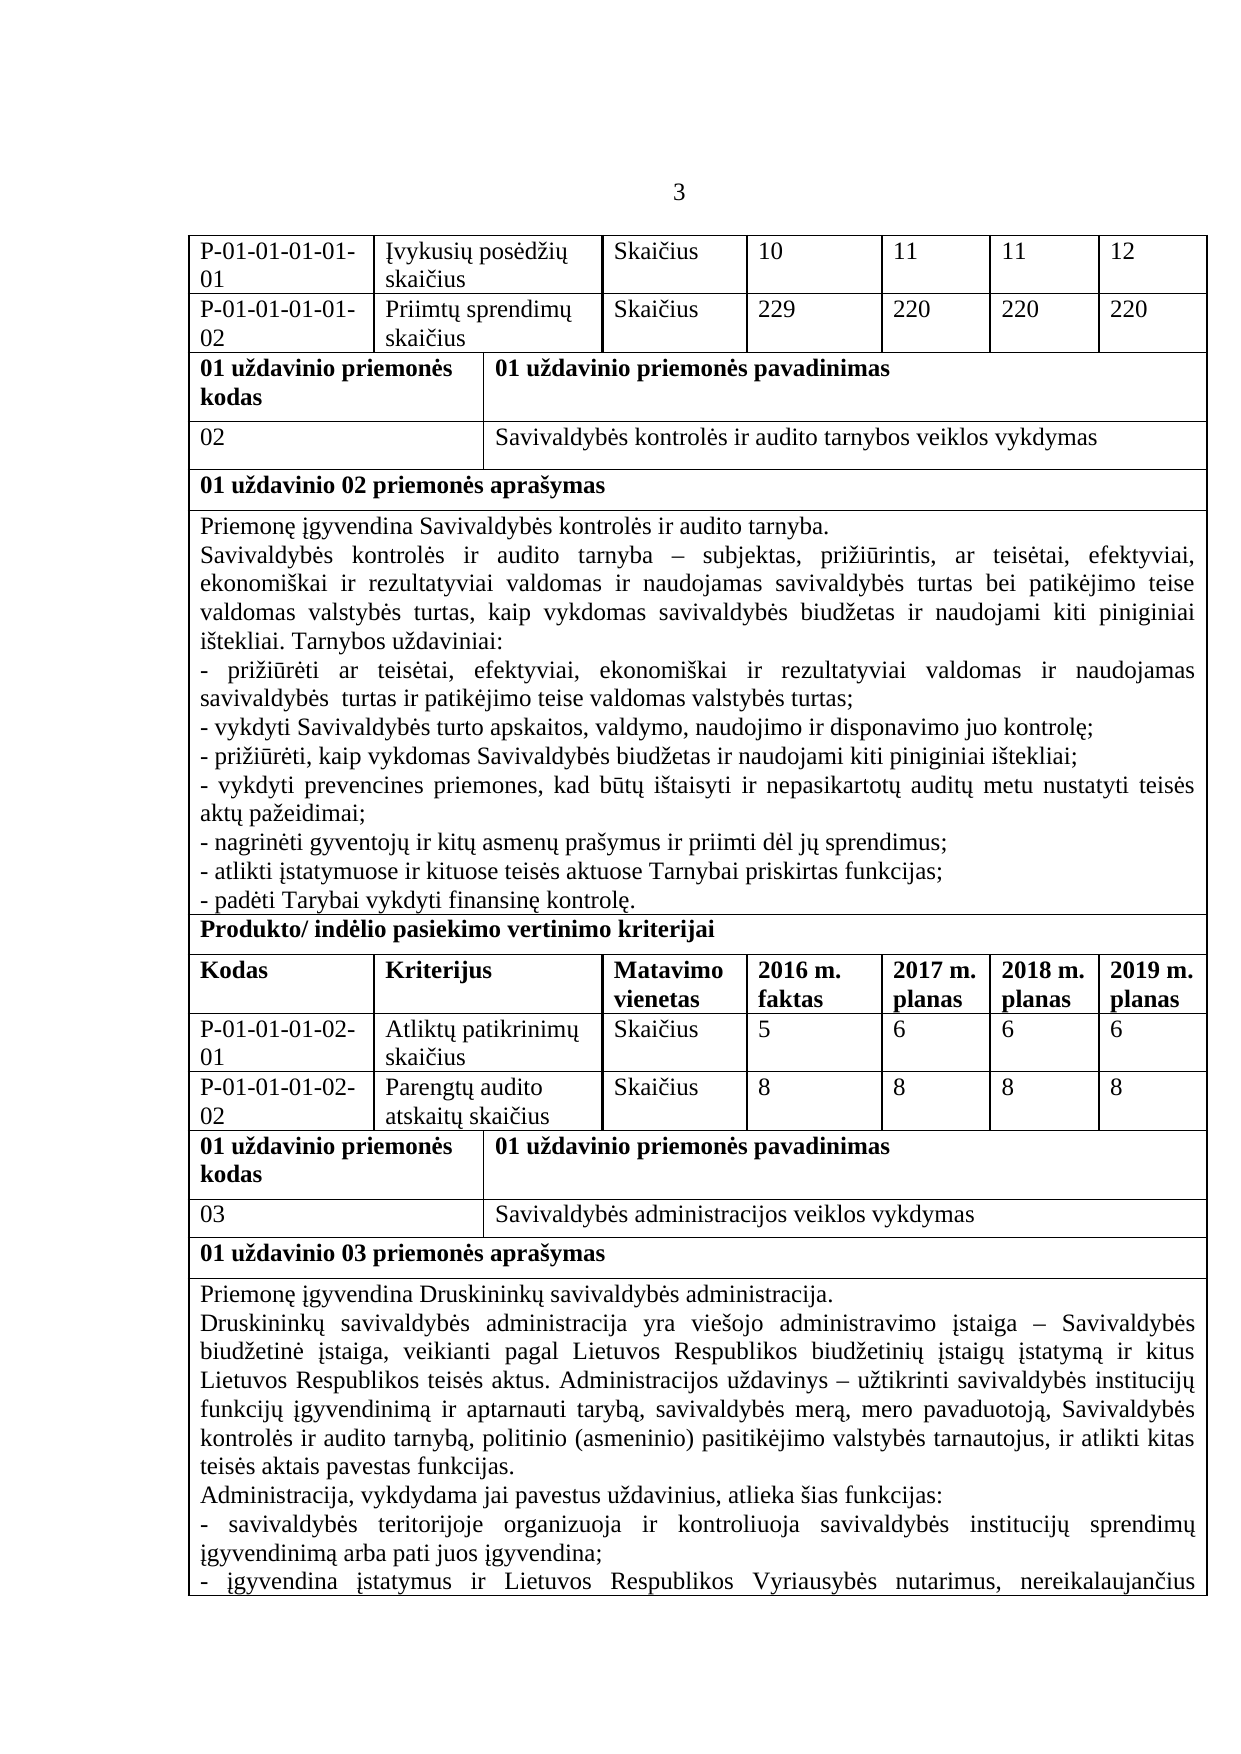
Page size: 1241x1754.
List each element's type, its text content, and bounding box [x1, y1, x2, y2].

table_cell 8 [991, 1072, 1098, 1130]
table_cell 01 uždavinio priemonės kodas [190, 1131, 483, 1198]
table_cell 01 uždavinio priemonės kodas [190, 353, 483, 421]
table_cell 11 [991, 236, 1098, 293]
table_cell 8 [1100, 1072, 1206, 1130]
table_cell 8 [883, 1072, 989, 1130]
table_cell Atliktų patikrinimų skaičius [375, 1014, 601, 1071]
table_cell 220 [1100, 294, 1206, 352]
table_cell Įvykusių posėdžių skaičius [375, 236, 601, 293]
table_cell 10 [748, 236, 881, 293]
table_cell 01 uždavinio 02 priemonės aprašymas [190, 470, 1206, 510]
table_cell Priemonę įgyvendina Savivaldybės kontrolės ir audito tarnyba. Savivaldybės kontrolės ir audito tarnyba – subjektas, prižiūrintis, ar teisėtai, efektyviai, ekonomiškai ir rezultatyviai valdomas ir naudojamas savivaldybės turtas bei patikėjimo teise valdomas valstybės turtas, kaip vykdomas savivaldybės biudžetas ir naudojami kiti piniginiai ištekliai. Tarnybos uždaviniai: - prižiūrėti ar teisėtai, efektyviai, ekonomiškai ir rezultatyviai valdomas ir naudojamas savivaldybės turtas ir patikėjimo teise valdomas valstybės turtas; - vykdyti Savivaldybės turto apskaitos, valdymo, naudojimo ir disponavimo juo kontrolę; - prižiūrėti, kaip vykdomas Savivaldybės biudžetas ir naudojami kiti piniginiai ištekliai; - vykdyti prevencines priemones, kad būtų ištaisyti ir nepasikartotų auditų metu nustatyti teisės aktų pažeidimai; - nagrinėti gyventojų ir kitų asmenų prašymus ir priimti dėl jų sprendimus; - atlikti įstatymuose ir kituose teisės aktuose Tarnybai priskirtas funkcijas; - padėti Tarybai vykdyti finansinę kontrolę. [190, 511, 1206, 913]
table_cell Matavimo vienetas [604, 955, 746, 1013]
table_cell P-01-01-01-02-02 [190, 1072, 373, 1130]
table_cell 220 [991, 294, 1098, 352]
table_cell Skaičius [604, 294, 746, 352]
table_cell 01 uždavinio priemonės pavadinimas [484, 1131, 1206, 1198]
table_cell 03 [190, 1200, 483, 1237]
table_cell 12 [1100, 236, 1206, 293]
table_cell Kodas [190, 955, 373, 1013]
table_cell Skaičius [604, 1072, 746, 1130]
table_cell P-01-01-01-02-01 [190, 1014, 373, 1071]
table_cell Priimtų sprendimų skaičius [375, 294, 601, 352]
table_cell 01 uždavinio priemonės pavadinimas [484, 353, 1206, 421]
table_cell 01 uždavinio 03 priemonės aprašymas [190, 1238, 1206, 1278]
table_cell 6 [883, 1014, 989, 1071]
table_cell Skaičius [604, 236, 746, 293]
table_cell 6 [1100, 1014, 1206, 1071]
table_cell 2017 m. planas [883, 955, 989, 1013]
table_cell 229 [748, 294, 881, 352]
table_cell P-01-01-01-01-02 [190, 294, 373, 352]
table_cell 220 [883, 294, 989, 352]
table_cell Kriterijus [375, 955, 601, 1013]
table_cell Skaičius [604, 1014, 746, 1071]
table_cell Parengtų audito atskaitų skaičius [375, 1072, 601, 1130]
table_cell 6 [991, 1014, 1098, 1071]
table_cell Produkto/ indėlio pasiekimo vertinimo kriterijai [190, 915, 1206, 954]
table_cell 8 [748, 1072, 881, 1130]
table_cell 11 [883, 236, 989, 293]
table_cell 2016 m. faktas [748, 955, 881, 1013]
table_cell P-01-01-01-01-01 [190, 236, 373, 293]
table_cell 02 [190, 422, 483, 469]
table_cell 2018 m. planas [991, 955, 1098, 1013]
table_cell 2019 m. planas [1100, 955, 1206, 1013]
table_cell Priemonę įgyvendina Druskininkų savivaldybės administracija. Druskininkų savivaldybės administracija yra viešojo administravimo įstaiga – Savivaldybės biudžetinė įstaiga, veikianti pagal Lietuvos Respublikos biudžetinių įstaigų įstatymą ir kitus Lietuvos Respublikos teisės aktus. Administracijos uždavinys – užtikrinti savivaldybės institucijų funkcijų įgyvendinimą ir aptarnauti tarybą, savivaldybės merą, mero pavaduotoją, Savivaldybės kontrolės ir audito tarnybą, politinio (asmeninio) pasitikėjimo valstybės tarnautojus, ir atlikti kitas teisės aktais pavestas funkcijas. Administracija, vykdydama jai pavestus uždavinius, atlieka šias funkcijas: - savivaldybės teritorijoje organizuoja ir kontroliuoja savivaldybės institucijų sprendimų įgyvendinimą arba pati juos įgyvendina; - įgyvendina įstatymus ir Lietuvos Respublikos Vyriausybės nutarimus, nereikalaujančius [190, 1279, 1206, 1595]
table_cell Savivaldybės administracijos veiklos vykdymas [484, 1200, 1206, 1237]
table_cell Savivaldybės kontrolės ir audito tarnybos veiklos vykdymas [484, 422, 1206, 469]
table_cell 5 [748, 1014, 881, 1071]
